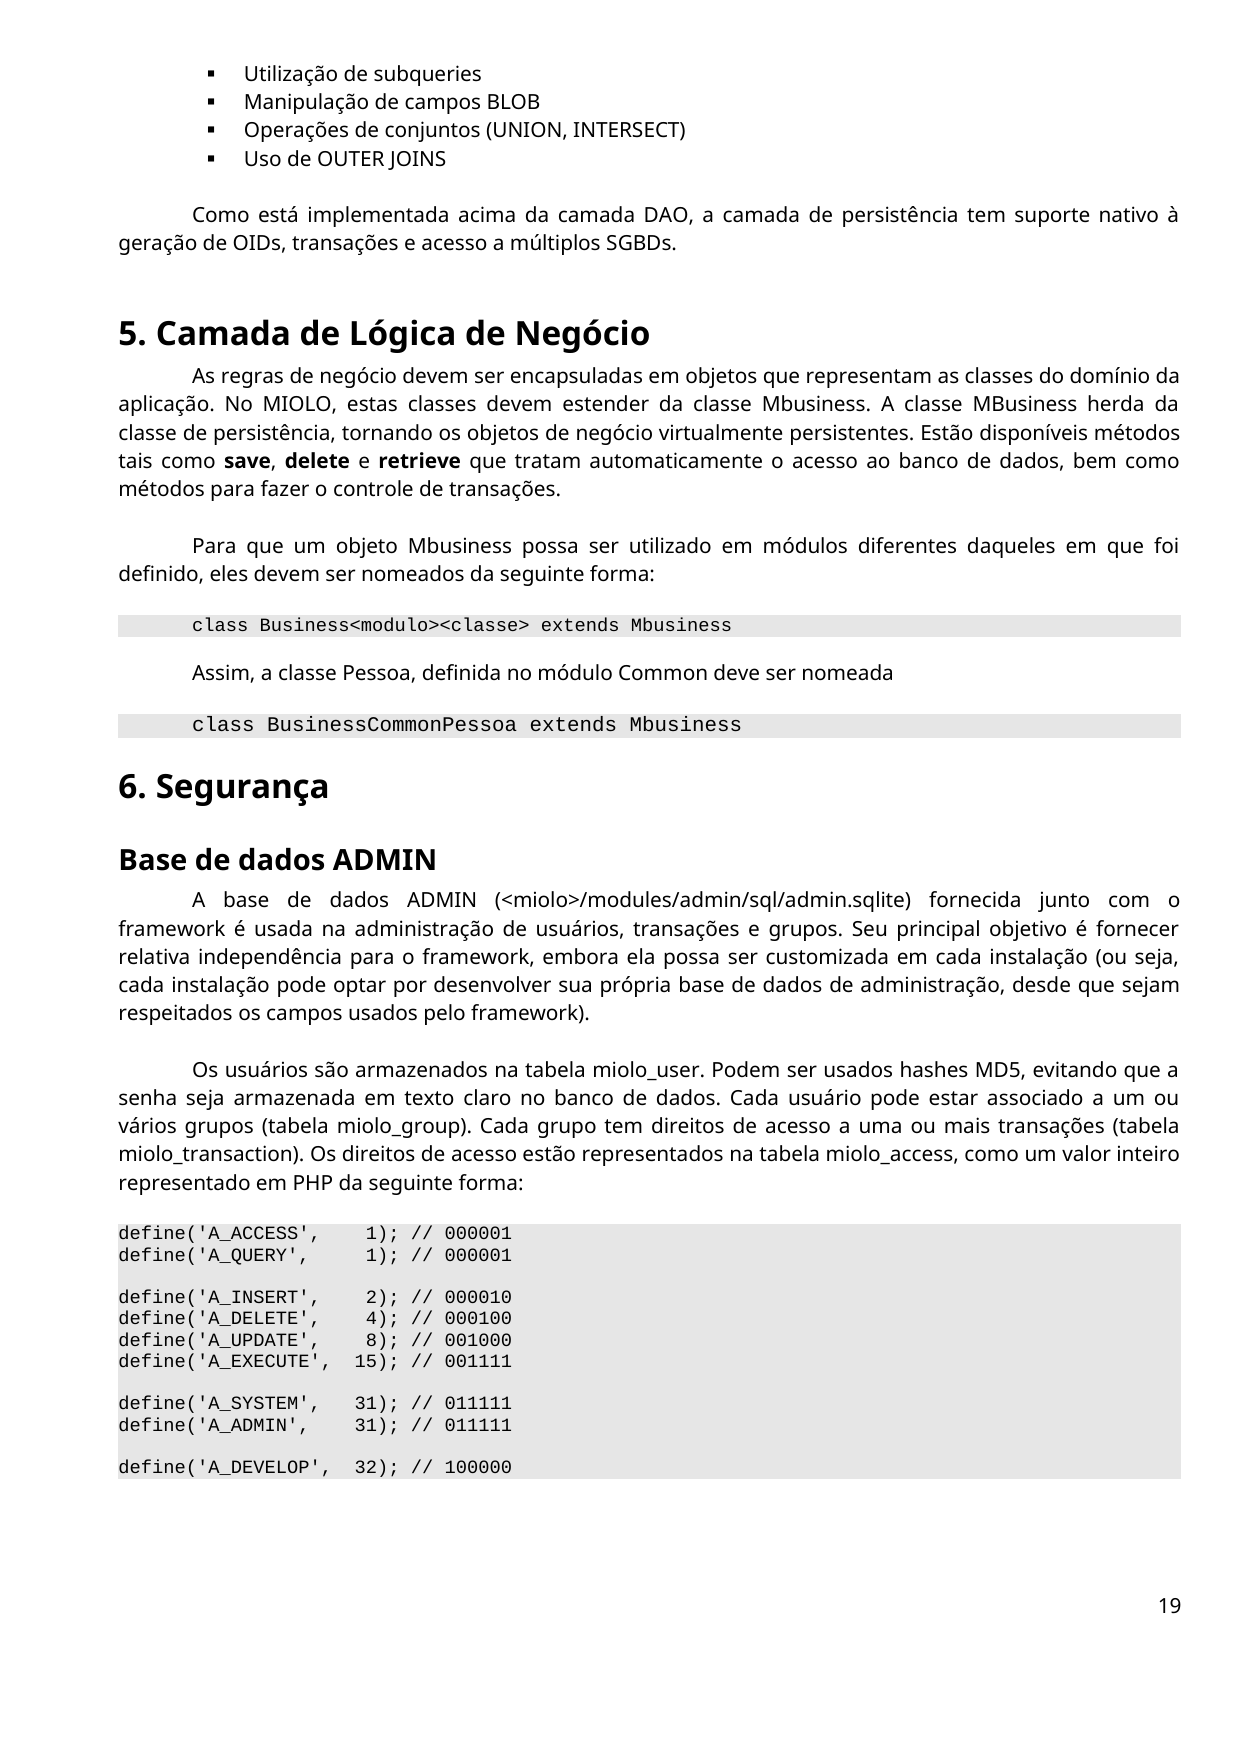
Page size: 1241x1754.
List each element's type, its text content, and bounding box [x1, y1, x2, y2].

list Utilização de subqueries [206, 59, 1181, 87]
text define('A_ACCESS', 1); // 000001 [118, 1224, 1181, 1245]
text define('A_SYSTEM', 31); // 011111 [118, 1394, 1181, 1415]
text define('A_DEVELOP', 32); // 100000 [118, 1458, 1181, 1479]
text Como está implementada acima da camada DAO, a camada de persistência tem suporte nativo à geração de OIDs, transações e acesso a múltiplos SGBDs. [118, 200, 1181, 257]
subtitle Segurança [118, 763, 1181, 808]
text Os usuários são armazenados na tabela miolo_user. Podem ser usados hashes MD5, evitando que a senha seja armazenada em texto claro no banco de dados. Cada usuário pode estar associado a um ou vários grupos (tabela miolo_group). Cada grupo tem direitos de acesso a uma ou mais transações (tabela miolo_transaction). Os direitos de acesso estão representados na tabela miolo_access, como um valor inteiro representado em PHP da seguinte forma: [118, 1055, 1181, 1196]
text A base de dados ADMIN (<miolo>/modules/admin/sql/admin.sqlite) fornecida junto com o framework é usada na administração de usuários, transações e grupos. Seu principal objetivo é fornecer relativa independência para o framework, embora ela possa ser customizada em cada instalação (ou seja, cada instalação pode optar por desenvolver sua própria base de dados de administração, desde que sejam respeitados os campos usados pelo framework). [118, 885, 1181, 1027]
text class Business<modulo><classe> extends Mbusiness [118, 615, 1181, 637]
text define('A_QUERY', 1); // 000001 [118, 1245, 1181, 1267]
list Operações de conjuntos (UNION, INTERSECT) [206, 116, 1181, 144]
text As regras de negócio devem ser encapsuladas em objetos que representam as classes do domínio da aplicação. No MIOLO, estas classes devem estender da classe Mbusiness. A classe MBusiness herda da classe de persistência, tornando os objetos de negócio virtualmente persistentes. Estão disponíveis métodos tais como save, delete e retrieve que tratam automaticamente o acesso ao banco de dados, bem como métodos para fazer o controle de transações. [118, 361, 1181, 502]
list Manipulação de campos BLOB [206, 87, 1181, 116]
text define('A_UPDATE', 8); // 001000 [118, 1330, 1181, 1352]
text class BusinessCommonPessoa extends Mbusiness [118, 714, 1181, 738]
subtitle Base de dados ADMIN [118, 839, 1181, 879]
text Assim, a classe Pessoa, definida no módulo Common deve ser nomeada [118, 658, 1181, 686]
text define('A_DELETE', 4); // 000100 [118, 1309, 1181, 1330]
text Para que um objeto Mbusiness possa ser utilizado em módulos diferentes daqueles em que foi definido, eles devem ser nomeados da seguinte forma: [118, 531, 1181, 587]
list Uso de OUTER JOINS [206, 144, 1181, 172]
text define('A_ADMIN', 31); // 011111 [118, 1415, 1181, 1437]
text define('A_EXECUTE', 15); // 001111 [118, 1352, 1181, 1373]
text define('A_INSERT', 2); // 000010 [118, 1288, 1181, 1309]
subtitle Camada de Lógica de Negócio [118, 310, 1181, 355]
